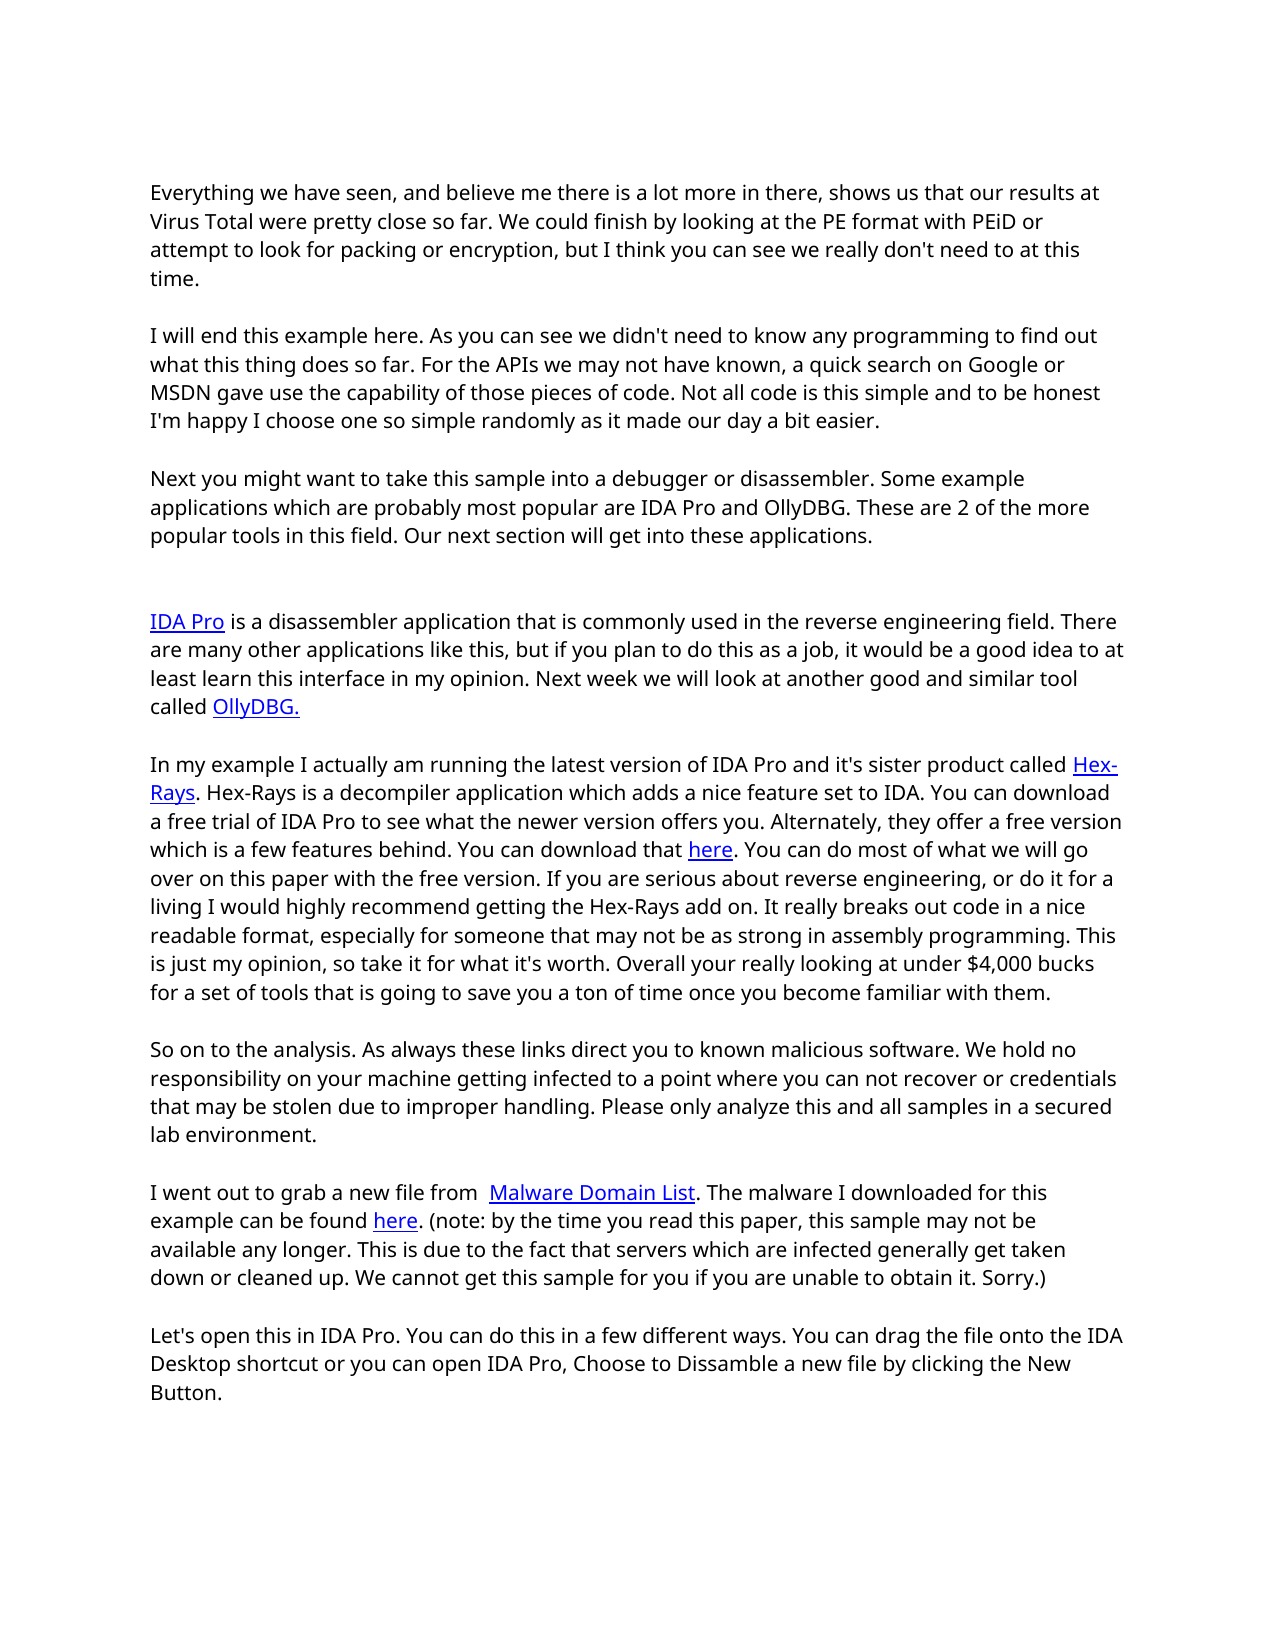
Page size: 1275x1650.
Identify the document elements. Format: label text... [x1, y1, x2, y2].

text In my example I actually am running the latest version of IDA Pro and it's sister product called Hex-Rays. Hex-Rays is a decompiler application which adds a nice feature set to IDA. You can download a free trial of IDA Pro to see what the newer version offers you. Alternately, they offer a free version which is a few features behind. You can download that here. You can do most of what we will go over on this paper with the free version. If you are serious about reverse engineering, or do it for a living I would highly recommend getting the Hex-Rays add on. It really breaks out code in a nice readable format, especially for someone that may not be as strong in assembly programming. This is just my opinion, so take it for what it's worth. Overall your really looking at under $4,000 bucks for a set of tools that is going to save you a ton of time once you become familiar with them. [150, 750, 1125, 1006]
text I will end this example here. As you can see we didn't need to know any programming to find out what this thing does so far. For the APIs we may not have known, a quick search on Google or MSDN gave use the capability of those pieces of code. Not all code is this simple and to be honest I'm happy I choose one so simple randomly as it made our day a bit easier. [886, 321, 1125, 435]
text IDA Pro is a disassembler application that is commonly used in the reverse engineering field. There are many other applications like this, but if you plan to do this as a job, it would be a good idea to at least learn this interface in my opinion. Next week we will look at another good and similar tool called OllyDBG. [150, 579, 1125, 721]
text So on to the analysis. As always these links direct you to known malicious software. We hold no responsibility on your machine getting infected to a point where you can not recover or credentials that may be stolen due to improper handling. Please only analyze this and all samples in a secured lab environment. [323, 1035, 1125, 1149]
text Let's open this in IDA Pro. You can do this in a few different ways. You can drag the file onto the IDA Desktop shortcut or you can open IDA Pro, Choose to Dissamble a new file by clicking the New Button. [150, 1321, 1125, 1406]
text I went out to grab a new file from Malware Domain List. The malware I downloaded for this example can be found here. (note: by the time you read this paper, this sample may not be available any longer. This is due to the fact that servers which are infected generally get taken down or cleaned up. We cannot get this sample for you if you are unable to obtain it. Sorry.) [150, 1178, 1125, 1292]
text Everything we have seen, and believe me there is a lot more in there, shows us that our results at Virus Total were pretty close so far. We could finish by looking at the PE format with PEiD or attempt to look for packing or encryption, but I think you can see we really don't need to at this time. [150, 150, 1125, 292]
text Next you might want to take this sample into a debugger or disassembler. Some example applications which are probably most popular are IDA Pro and OllyDBG. These are 2 of the more popular tools in this field. Our next section will get into these applications. [879, 464, 1125, 549]
